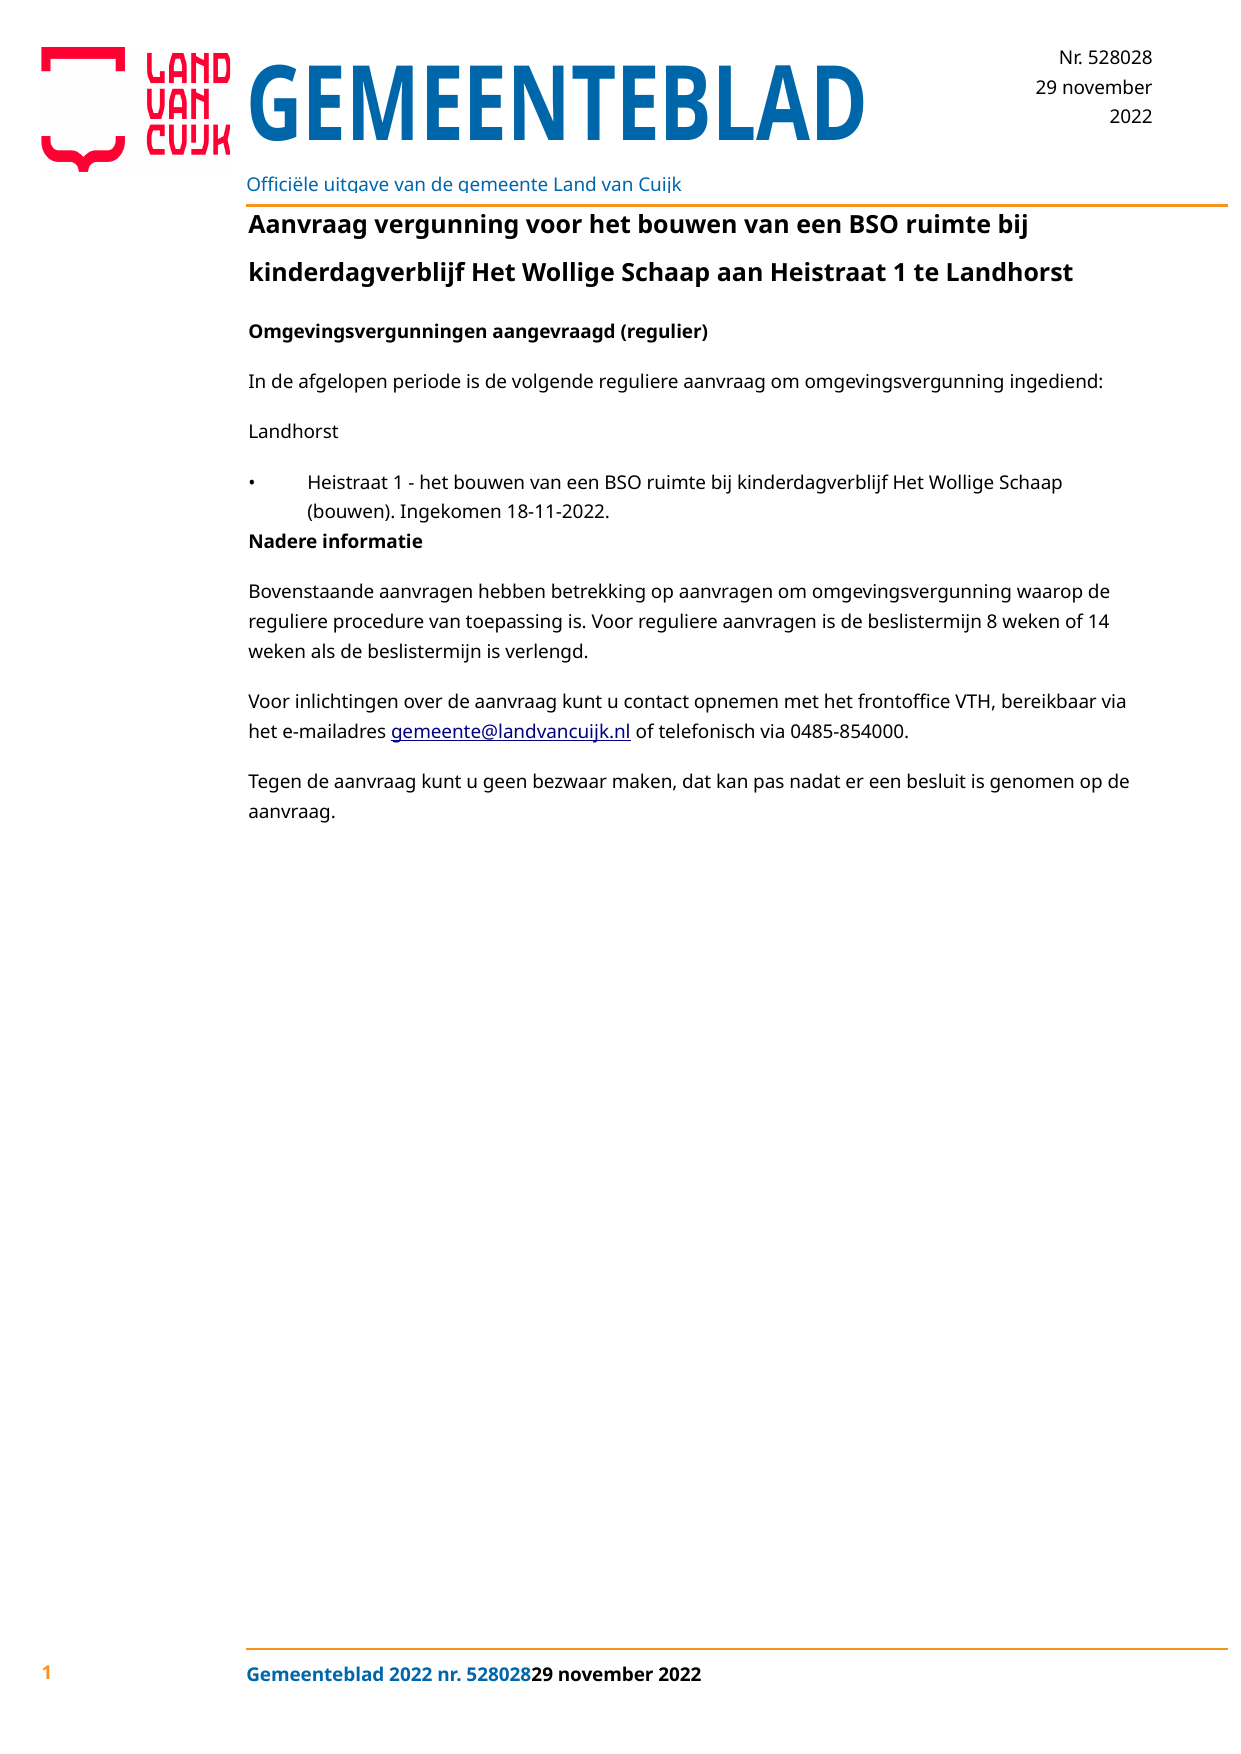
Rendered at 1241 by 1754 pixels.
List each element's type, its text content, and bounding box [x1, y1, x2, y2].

text In de afgelopen periode is de volgende reguliere aanvraag om omgevingsvergunning ingediend: [248, 368, 1152, 394]
text Aanvraag vergunning voor het bouwen van een BSO ruimte bij kinderdagverblijf Het Wollige Schaap aan Heistraat 1 te Landhorst [248, 207, 1152, 288]
text Voor inlichtingen over de aanvraag kunt u contact opnemen met het frontoffice VTH, bereikbaar via het e-mailadres gemeente@landvancuijk.nl of telefonisch via 0485-854000. [248, 688, 1152, 744]
text Nadere informatie [248, 528, 1152, 554]
list Heistraat 1 - het bouwen van een BSO ruimte bij kinderdagverblijf Het Wollige Schaap (bouwen). Ingekomen 18-11-2022. [248, 469, 1152, 524]
text Landhorst [248, 419, 1152, 444]
text Bovenstaande aanvragen hebben betrekking op aanvragen om omgevingsvergunning waarop de reguliere procedure van toepassing is. Voor reguliere aanvragen is de beslistermijn 8 weken of 14 weken als de beslistermijn is verlengd. [248, 579, 1152, 664]
text Tegen de aanvraag kunt u geen bezwaar maken, dat kan pas nadat er een besluit is genomen op de aanvraag. [248, 768, 1152, 824]
text Omgevingsvergunningen aangevraagd (regulier) [248, 318, 1152, 344]
picture [41, 47, 231, 172]
